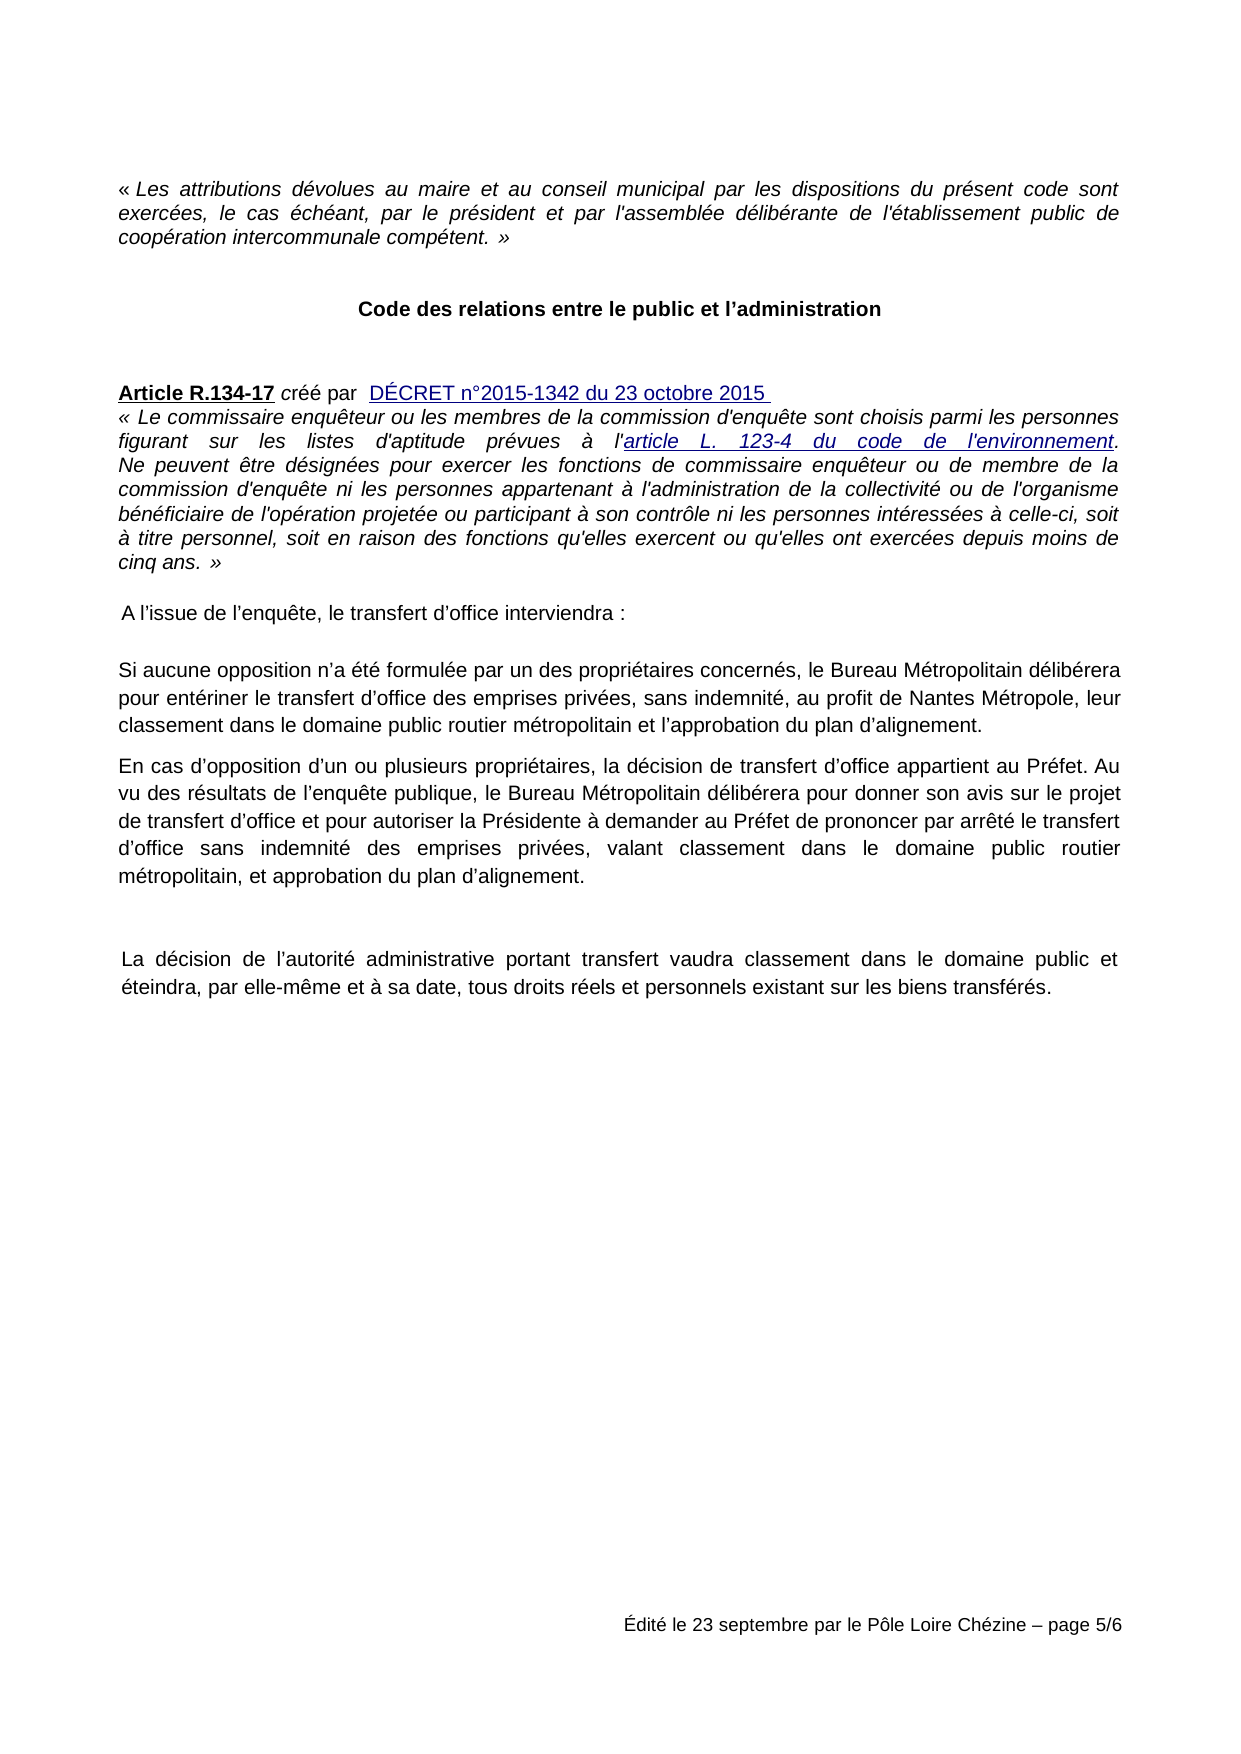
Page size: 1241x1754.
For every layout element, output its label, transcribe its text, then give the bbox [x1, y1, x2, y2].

text En cas d’opposition d’un ou plusieurs propriétaires, la décision de transfert d’office appartient au Préfet. Au vu des résultats de l’enquête publique, le Bureau Métropolitain délibérera pour donner son avis sur le projet de transfert d’office et pour autoriser la Présidente à demander au Préfet de prononcer par arrêté le transfert d’office sans indemnité des emprises privées, valant classement dans le domaine public routier métropolitain, et approbation du plan d’alignement. [118, 753, 1122, 888]
text Article R.134-17 créé par DÉCRET n°2015-1342 du 23 octobre 2015 [118, 381, 1122, 405]
text Code des relations entre le public et l’administration [118, 297, 1122, 321]
text « Le commissaire enquêteur ou les membres de la commission d'enquête sont choisis parmi les personnes figurant sur les listes d'aptitude prévues à l'article L. 123-4 du code de l'environnement. Ne peuvent être désignées pour exercer les fonctions de commissaire enquêteur ou de membre de la commission d'enquête ni les personnes appartenant à l'administration de la collectivité ou de l'organisme bénéficiaire de l'opération projetée ou participant à son contrôle ni les personnes intéressées à celle-ci, soit à titre personnel, soit en raison des fonctions qu'elles exercent ou qu'elles ont exercées depuis moins de cinq ans. » [118, 405, 1122, 574]
text A l’issue de l’enquête, le transfert d’office interviendra : [118, 601, 1122, 628]
text La décision de l’autorité administrative portant transfert vaudra classement dans le domaine public et éteindra, par elle-même et à sa date, tous droits réels et personnels existant sur les biens transférés. [118, 944, 1122, 999]
text Si aucune opposition n’a été formulée par un des propriétaires concernés, le Bureau Métropolitain délibérera pour entériner le transfert d’office des emprises privées, sans indemnité, au profit de Nantes Métropole, leur classement dans le domaine public routier métropolitain et l’approbation du plan d’alignement. [118, 658, 1122, 737]
text « Les attributions dévolues au maire et au conseil municipal par les dispositions du présent code sont exercées, le cas échéant, par le président et par l'assemblée délibérante de l'établissement public de coopération intercommunale compétent. » [118, 177, 1122, 249]
